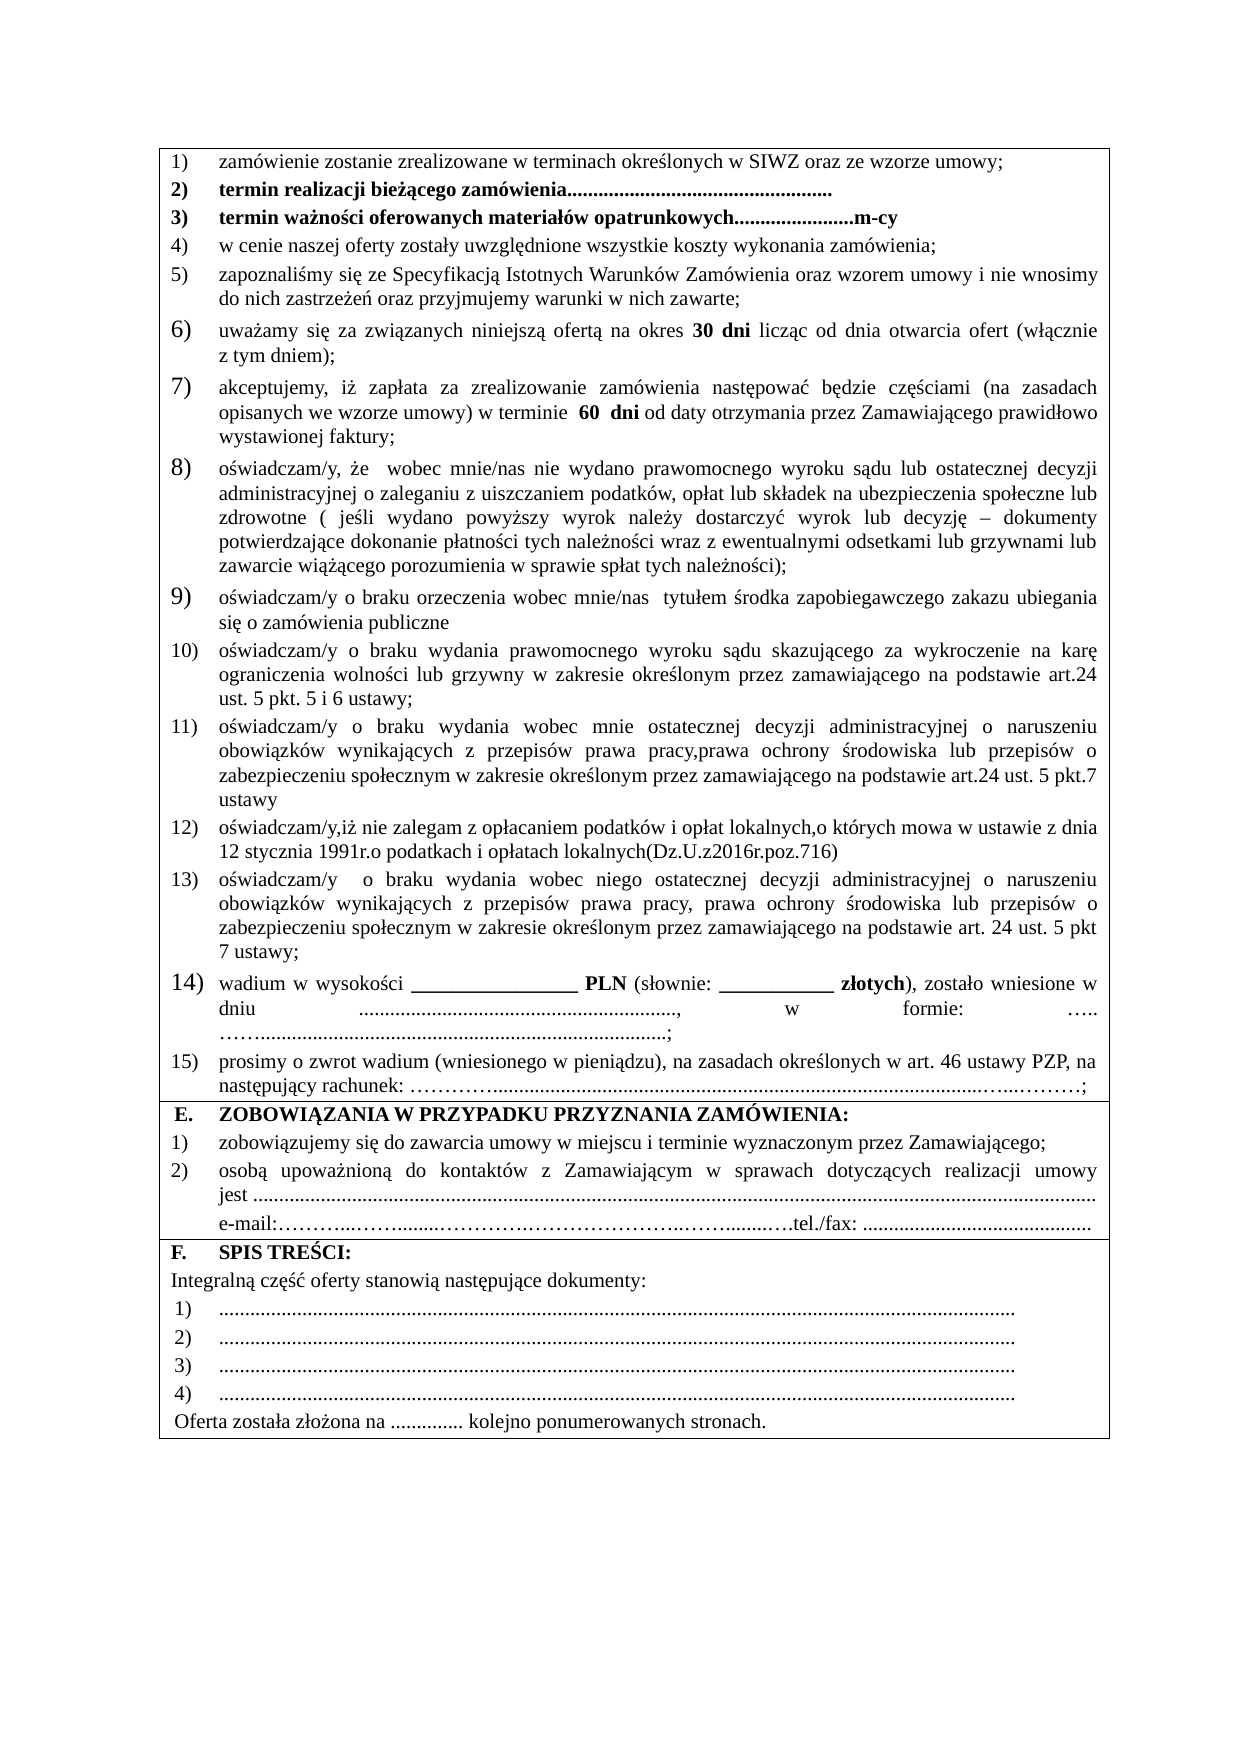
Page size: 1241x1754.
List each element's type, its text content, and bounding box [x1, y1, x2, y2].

table_cell ZOBOWIĄZANIA W PRZYPADKU PRZYZNANIA ZAMÓWIENIA: zobowiązujemy się do zawarcia umowy w miejscu i terminie wyznaczonym przez Zamawiającego; osobą upoważnioną do kontaktów z Zamawiającym w sprawach dotyczących realizacji umowy jest .................................................................................................................................................................. e-mail:………...……........………….…………………..……........….tel./fax: ............................................ [160, 1102, 1109, 1239]
table_cell OŚWIADCZENIA: zamówienie zostanie zrealizowane w terminach określonych w SIWZ oraz ze wzorze umowy; termin realizacji bieżącego zamówienia................................................... termin ważności oferowanych materiałów opatrunkowych.......................m-cy w cenie naszej oferty zostały uwzględnione wszystkie koszty wykonania zamówienia; zapoznaliśmy się ze Specyfikacją Istotnych Warunków Zamówienia oraz wzorem umowy i nie wnosimy do nich zastrzeżeń oraz przyjmujemy warunki w nich zawarte; uważamy się za związanych niniejszą ofertą na okres 30 dni licząc od dnia otwarcia ofert (włącznie z tym dniem); akceptujemy, iż zapłata za zrealizowanie zamówienia następować będzie częściami (na zasadach opisanych we wzorze umowy) w terminie 60 dni od daty otrzymania przez Zamawiającego prawidłowo wystawionej faktury; oświadczam/y, że wobec mnie/nas nie wydano prawomocnego wyroku sądu lub ostatecznej decyzji administracyjnej o zaleganiu z uiszczaniem podatków, opłat lub składek na ubezpieczenia społeczne lub zdrowotne ( jeśli wydano powyższy wyrok należy dostarczyć wyrok lub decyzję – dokumenty potwierdzające dokonanie płatności tych należności wraz z ewentualnymi odsetkami lub grzywnami lub zawarcie wiążącego porozumienia w sprawie spłat tych należności); oświadczam/y o braku orzeczenia wobec mnie/nas tytułem środka zapobiegawczego zakazu ubiegania się o zamówienia publiczne oświadczam/y o braku wydania prawomocnego wyroku sądu skazującego za wykroczenie na karę ograniczenia wolności lub grzywny w zakresie określonym przez zamawiającego na podstawie art.24 ust. 5 pkt. 5 i 6 ustawy; oświadczam/y o braku wydania wobec mnie ostatecznej decyzji administracyjnej o naruszeniu obowiązków wynikających z przepisów prawa pracy,prawa ochrony środowiska lub przepisów o zabezpieczeniu społecznym w zakresie określonym przez zamawiającego na podstawie art.24 ust. 5 pkt.7 ustawy oświadczam/y,iż nie zalegam z opłacaniem podatków i opłat lokalnych,o których mowa w ustawie z dnia 12 stycznia 1991r.o podatkach i opłatach lokalnych(Dz.U.z2016r.poz.716) oświadczam/y o braku wydania wobec niego ostatecznej decyzji administracyjnej o naruszeniu obowiązków wynikających z przepisów prawa pracy, prawa ochrony środowiska lub przepisów o zabezpieczeniu społecznym w zakresie określonym przez zamawiającego na podstawie art. 24 ust. 5 pkt 7 ustawy; wadium w wysokości ________________ PLN (słownie: ___________ złotych), zostało wniesione w dniu ............................................................., w formie: …..……..............................................................................; prosimy o zwrot wadium (wniesionego w pieniądzu), na zasadach określonych w art. 46 ustawy PZP, na następujący rachunek: …………..............................................................................................…...………; [160, 149, 1109, 1101]
table_cell SPIS TREŚCI: Integralną część oferty stanowią następujące dokumenty: ......................................................................................................................................................... ......................................................................................................................................................... ......................................................................................................................................................... ......................................................................................................................................................... Oferta została złożona na .............. kolejno ponumerowanych stronach. [160, 1240, 1109, 1437]
